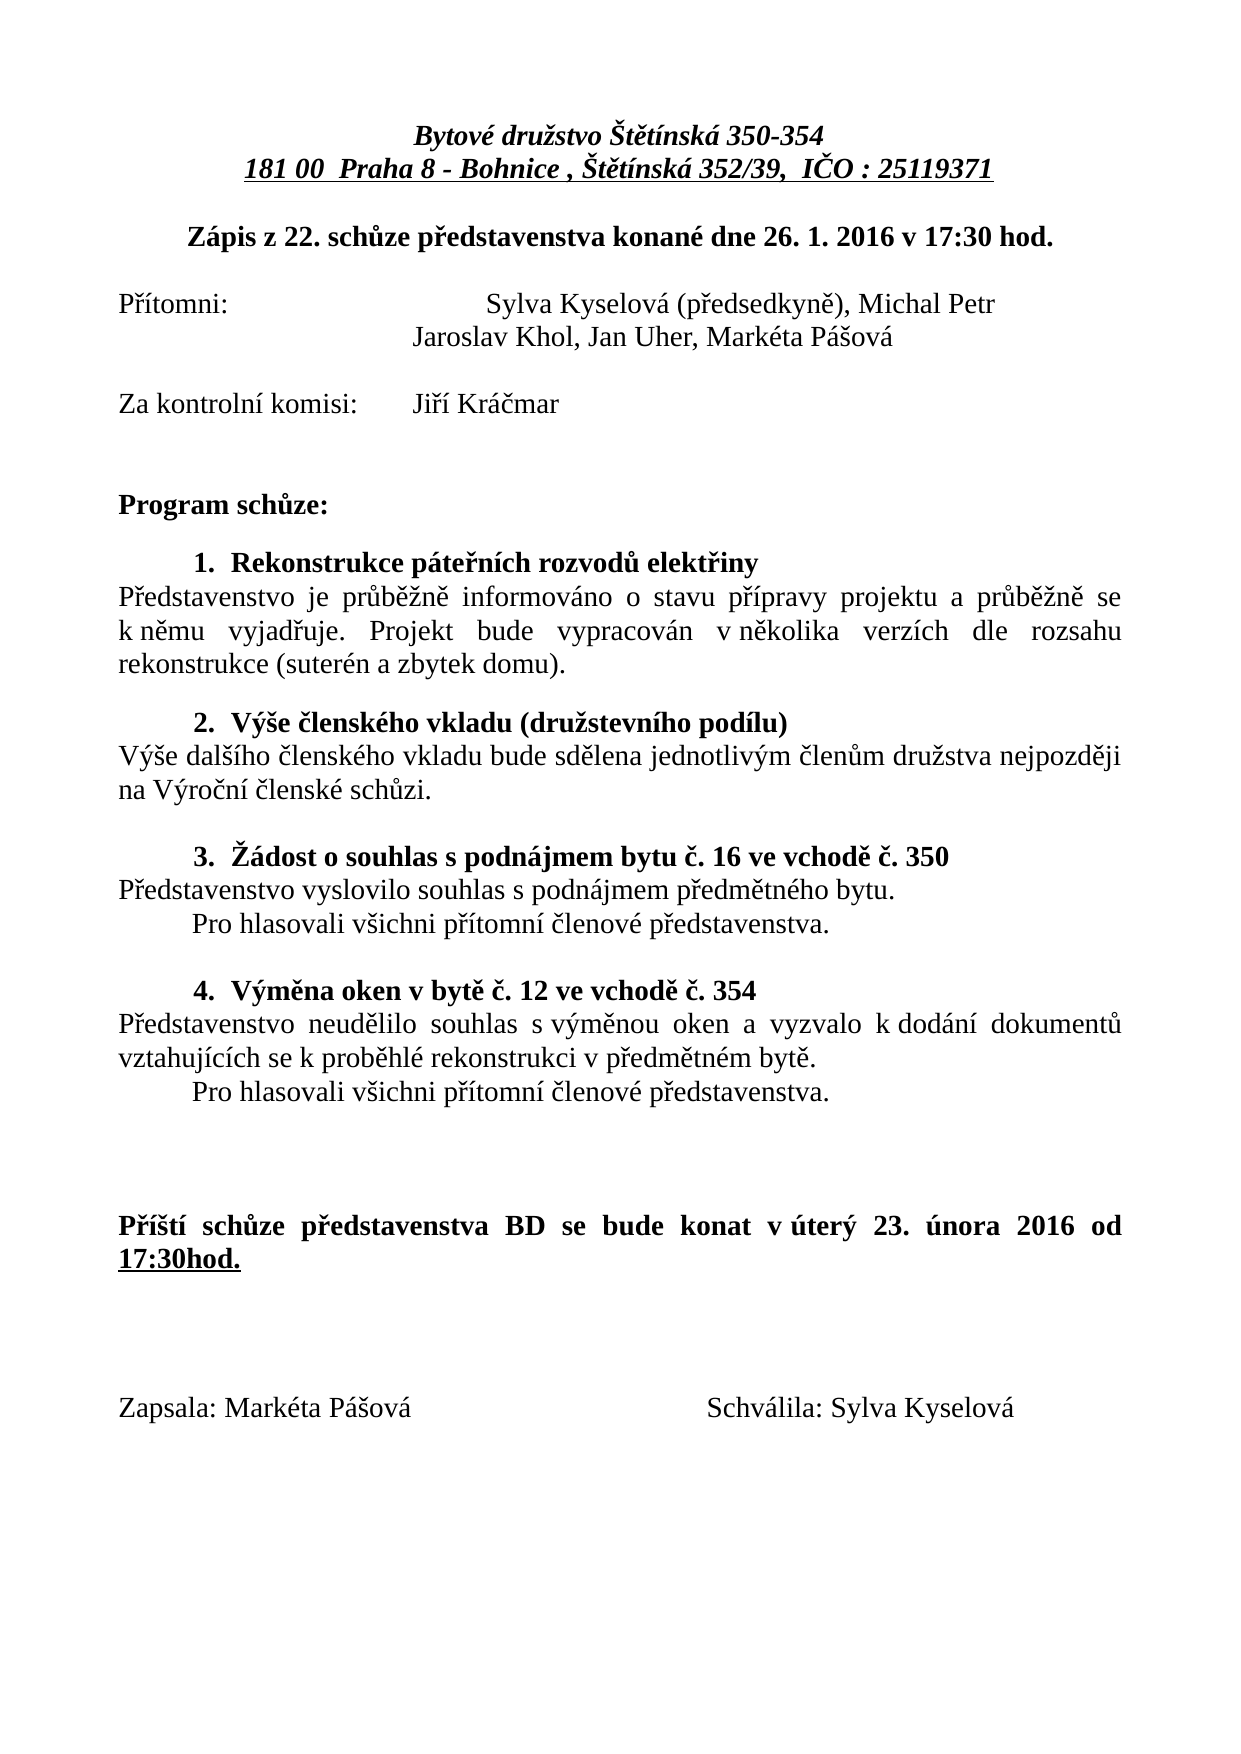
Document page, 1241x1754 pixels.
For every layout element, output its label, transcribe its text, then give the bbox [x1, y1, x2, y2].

list Výměna oken v bytě č. 12 ve vchodě č. 354 [193, 973, 1122, 1007]
text Pro hlasovali všichni přítomní členové představenstva. [118, 906, 1122, 939]
text Představenstvo vyslovilo souhlas s podnájmem předmětného bytu. [118, 872, 1122, 906]
list Rekonstrukce páteřních rozvodů elektřiny [193, 546, 1122, 579]
text Představenstvo neudělilo souhlas s výměnou oken a vyzvalo k dodání dokumentů vztahujících se k proběhlé rekonstrukci v předmětném bytě. [118, 1007, 1122, 1074]
text Představenstvo je průběžně informováno o stavu přípravy projektu a průběžně se k němu vyjadřuje. Projekt bude vypracován v několika verzích dle rozsahu rekonstrukce (suterén a zbytek domu). [118, 579, 1122, 680]
text Výše dalšího členského vkladu bude sdělena jednotlivým členům družstva nejpozději na Výroční členské schůzi. [118, 738, 1122, 805]
text Program schůze: [118, 487, 1122, 521]
text 181 00 Praha 8 - Bohnice , Štětínská 352/39, IČO : 25119371 [118, 152, 1122, 185]
text Bytové družstvo Štětínská 350-354 [118, 118, 1122, 152]
text Příští schůze představenstva BD se bude konat v úterý 23. února 2016 od 17:30hod. [118, 1208, 1122, 1275]
text Přítomni: Sylva Kyselová (předsedkyně), Michal Petr [118, 286, 1122, 319]
list Výše členského vkladu (družstevního podílu) [193, 705, 1122, 738]
text Pro hlasovali všichni přítomní členové představenstva. [118, 1074, 1122, 1107]
text Za kontrolní komisi: Jiří Kráčmar [118, 386, 1122, 420]
text Zápis z 22. schůze představenstva konané dne 26. 1. 2016 v 17:30 hod. [118, 219, 1122, 252]
list Žádost o souhlas s podnájmem bytu č. 16 ve vchodě č. 350 [193, 839, 1122, 872]
text Zapsala: Markéta Pášová Schválila: Sylva Kyselová [118, 1390, 1122, 1423]
text Jaroslav Khol, Jan Uher, Markéta Pášová [339, 319, 1122, 353]
